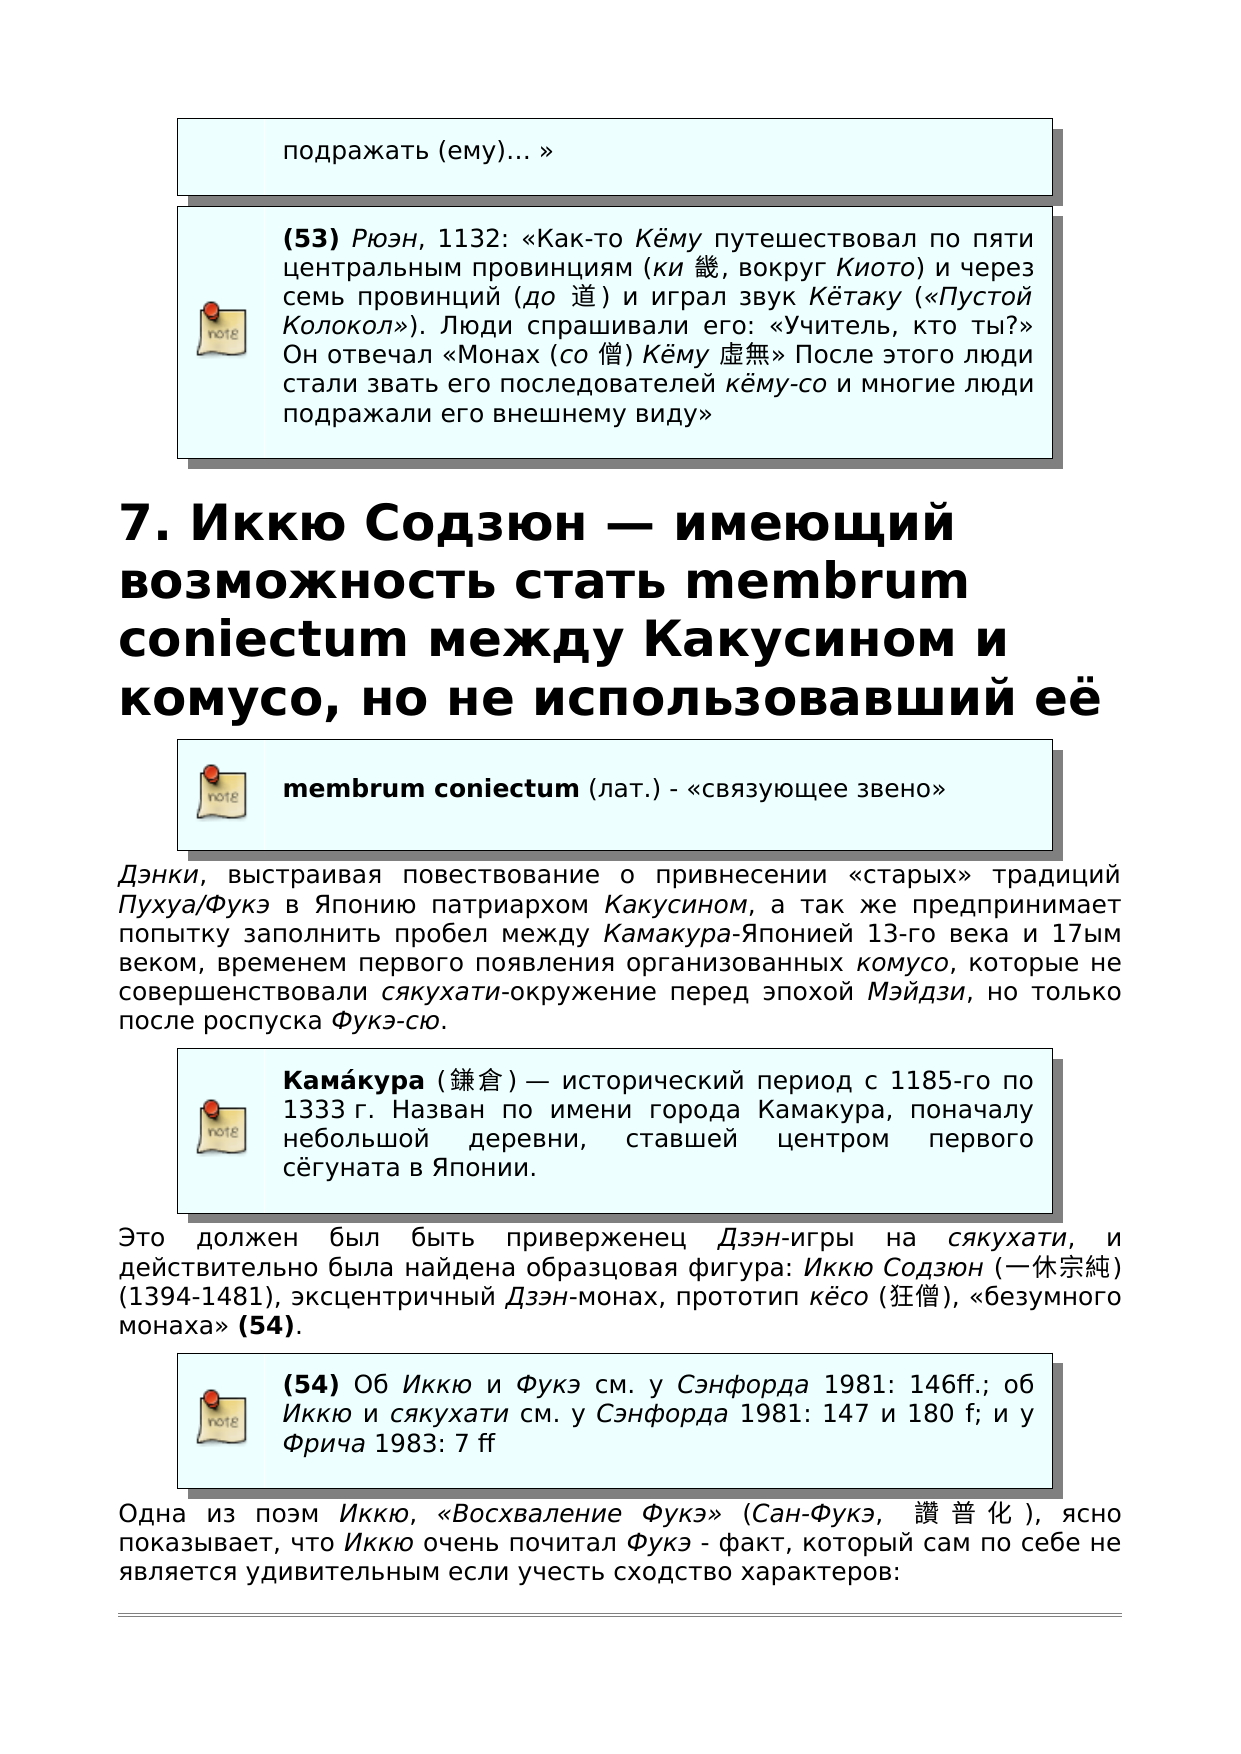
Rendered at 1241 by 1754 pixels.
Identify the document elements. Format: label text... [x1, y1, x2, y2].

subtitle 7. Иккю Содзюн — имеющий возможность стать membrum coniectum между Какусином и комусо, но не использовавший её [118, 494, 1122, 727]
table_header [178, 1354, 264, 1488]
picture [183, 757, 259, 833]
table_header [178, 207, 264, 458]
text Одна из поэм Иккю, «Восхваление Фукэ» (Сан-Фукэ, 讚普化), ясно показывает, что Иккю очень почитал Фукэ - факт, который сам по себе не является удивительным если учесть сходство характеров: [118, 1499, 1122, 1586]
picture [183, 294, 259, 370]
table_header подражать (ему)… » [265, 119, 1052, 195]
text Это должен был быть приверженец Дзэн-игры на сякухати, и действительно была найдена образцовая фигура: Иккю Содзюн (一休宗純) (1394-1481), эксцентричный Дзэн-монах, прототип кёсо (狂僧), «безумного монаха» (54). [118, 1223, 1122, 1340]
table_header Кама́кура (鎌倉) — исторический период с 1185-го по 1333 г. Назван по имени города Камакура, поначалу небольшой деревни, ставшей центром первого сёгуната в Японии. [265, 1049, 1052, 1213]
picture [183, 1093, 259, 1168]
table_header (53) Рюэн, 1132: «Как-то Кёму путешествовал по пяти центральным провинциям (ки 畿, вокруг Киото) и через семь провинций (до 道) и играл звук Кётаку («Пустой Колокол»). Люди спрашивали его: «Учитель, кто ты?» Он отвечал «Монах (со 僧) Кёму 虛無» После этого люди стали звать его последователей кёму-со и многие люди подражали его внешнему виду» [265, 207, 1052, 458]
table_header membrum coniectum (лат.) - «связующее звено» [265, 740, 1052, 850]
text Дэнки, выстраивая повествование о привнесении «старых» традиций Пухуа/Фукэ в Японию патриархом Какусином, а так же предпринимает попытку заполнить пробел между Камакура-Японией 13-го века и 17ым веком, временем первого появления организованных комусо, которые не совершенствовали сякухати-окружение перед эпохой Мэйдзи, но только после роспуска Фукэ-сю. [118, 861, 1122, 1036]
table_header (54) Об Иккю и Фукэ см. у Сэнфорда 1981: 146ff.; об Иккю и сякухати см. у Сэнфорда 1981: 147 и 180 f; и у Фрича 1983: 7 ff [265, 1354, 1052, 1488]
picture [183, 1383, 259, 1458]
table_header [178, 740, 264, 850]
table_header [178, 1049, 264, 1213]
table_header [178, 119, 264, 195]
